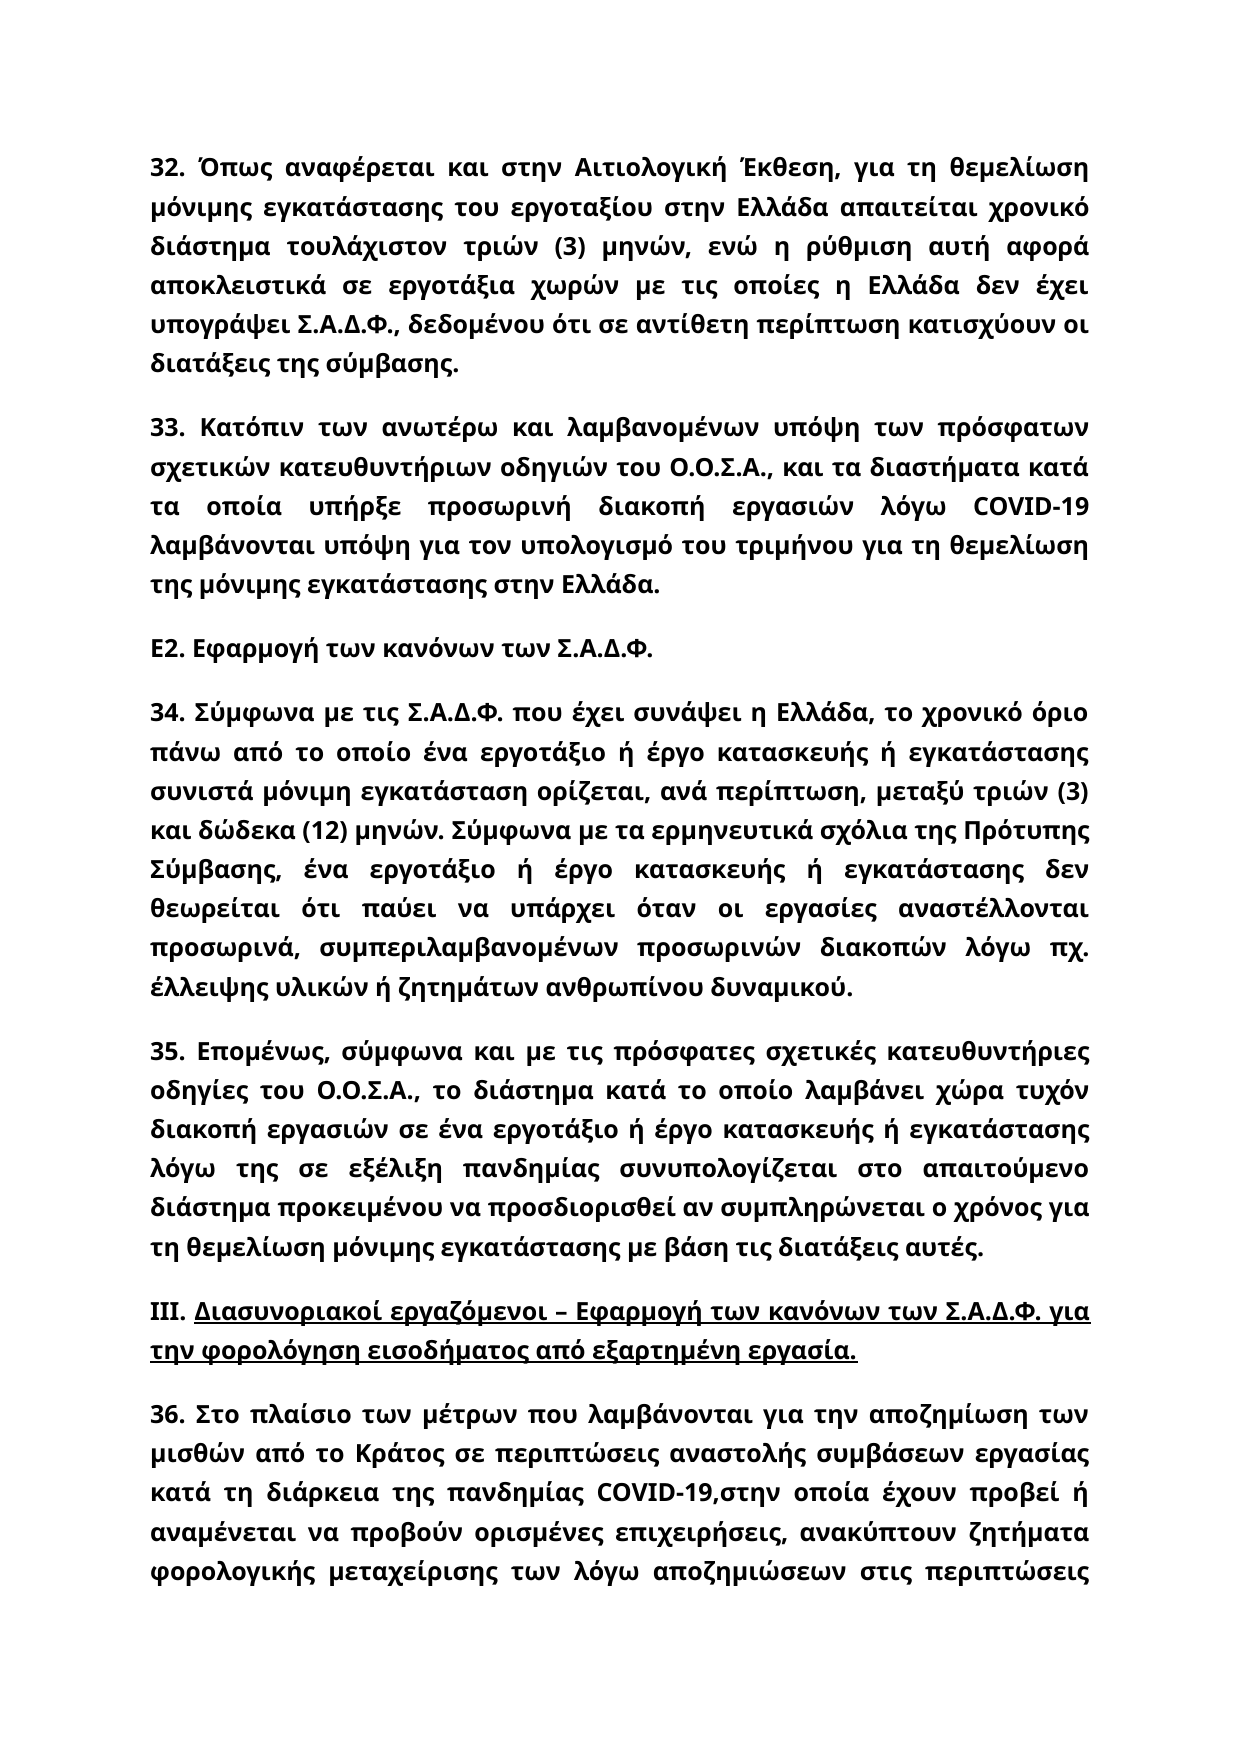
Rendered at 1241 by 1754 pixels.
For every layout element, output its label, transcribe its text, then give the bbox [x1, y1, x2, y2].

text 36. Στο πλαίσιο των μέτρων που λαμβάνονται για την αποζημίωση των μισθών από το Κράτος σε περιπτώσεις αναστολής συμβάσεων εργασίας κατά τη διάρκεια της πανδημίας COVID-19,στην οποία έχουν προβεί ή αναμένεται να προβούν ορισμένες επιχειρήσεις, ανακύπτουν ζητήματα φορολογικής μεταχείρισης των λόγω αποζημιώσεων στις περιπτώσεις [150, 1397, 1090, 1587]
text 34. Σύμφωνα με τις Σ.Α.Δ.Φ. που έχει συνάψει η Ελλάδα, το χρονικό όριο πάνω από το οποίο ένα εργοτάξιο ή έργο κατασκευής ή εγκατάστασης συνιστά μόνιμη εγκατάσταση ορίζεται, ανά περίπτωση, μεταξύ τριών (3) και δώδεκα (12) μηνών. Σύμφωνα με τα ερμηνευτικά σχόλια της Πρότυπης Σύμβασης, ένα εργοτάξιο ή έργο κατασκευής ή εγκατάστασης δεν θεωρείται ότι παύει να υπάρχει όταν οι εργασίες αναστέλλονται προσωρινά, συμπεριλαμβανομένων προσωρινών διακοπών λόγω πχ. έλλειψης υλικών ή ζητημάτων ανθρωπίνου δυναμικού. [150, 695, 1090, 1003]
text Ε2. Εφαρμογή των κανόνων των Σ.Α.Δ.Φ. [150, 631, 1090, 665]
text 35. Επομένως, σύμφωνα και με τις πρόσφατες σχετικές κατευθυντήριες οδηγίες του Ο.Ο.Σ.Α., το διάστημα κατά το οποίο λαμβάνει χώρα τυχόν διακοπή εργασιών σε ένα εργοτάξιο ή έργο κατασκευής ή εγκατάστασης λόγω της σε εξέλιξη πανδημίας συνυπολογίζεται στο απαιτούμενο διάστημα προκειμένου να προσδιορισθεί αν συμπληρώνεται ο χρόνος για τη θεμελίωση μόνιμης εγκατάστασης με βάση τις διατάξεις αυτές. [150, 1033, 1090, 1263]
text 33. Κατόπιν των ανωτέρω και λαμβανομένων υπόψη των πρόσφατων σχετικών κατευθυντήριων οδηγιών του Ο.Ο.Σ.Α., και τα διαστήματα κατά τα οποία υπήρξε προσωρινή διακοπή εργασιών λόγω COVID-19 λαμβάνονται υπόψη για τον υπολογισμό του τριμήνου για τη θεμελίωση της μόνιμης εγκατάστασης στην Ελλάδα. [150, 410, 1090, 601]
text 32. Όπως αναφέρεται και στην Αιτιολογική Έκθεση, για τη θεμελίωση μόνιμης εγκατάστασης του εργοταξίου στην Ελλάδα απαιτείται χρονικό διάστημα τουλάχιστον τριών (3) μηνών, ενώ η ρύθμιση αυτή αφορά αποκλειστικά σε εργοτάξια χωρών με τις οποίες η Ελλάδα δεν έχει υπογράψει Σ.Α.Δ.Φ., δεδομένου ότι σε αντίθετη περίπτωση κατισχύουν οι διατάξεις της σύμβασης. [150, 150, 1090, 380]
text III. Διασυνοριακοί εργαζόμενοι – Εφαρμογή των κανόνων των Σ.Α.Δ.Φ. για την φορολόγηση εισοδήματος από εξαρτημένη εργασία. [150, 1293, 1090, 1367]
